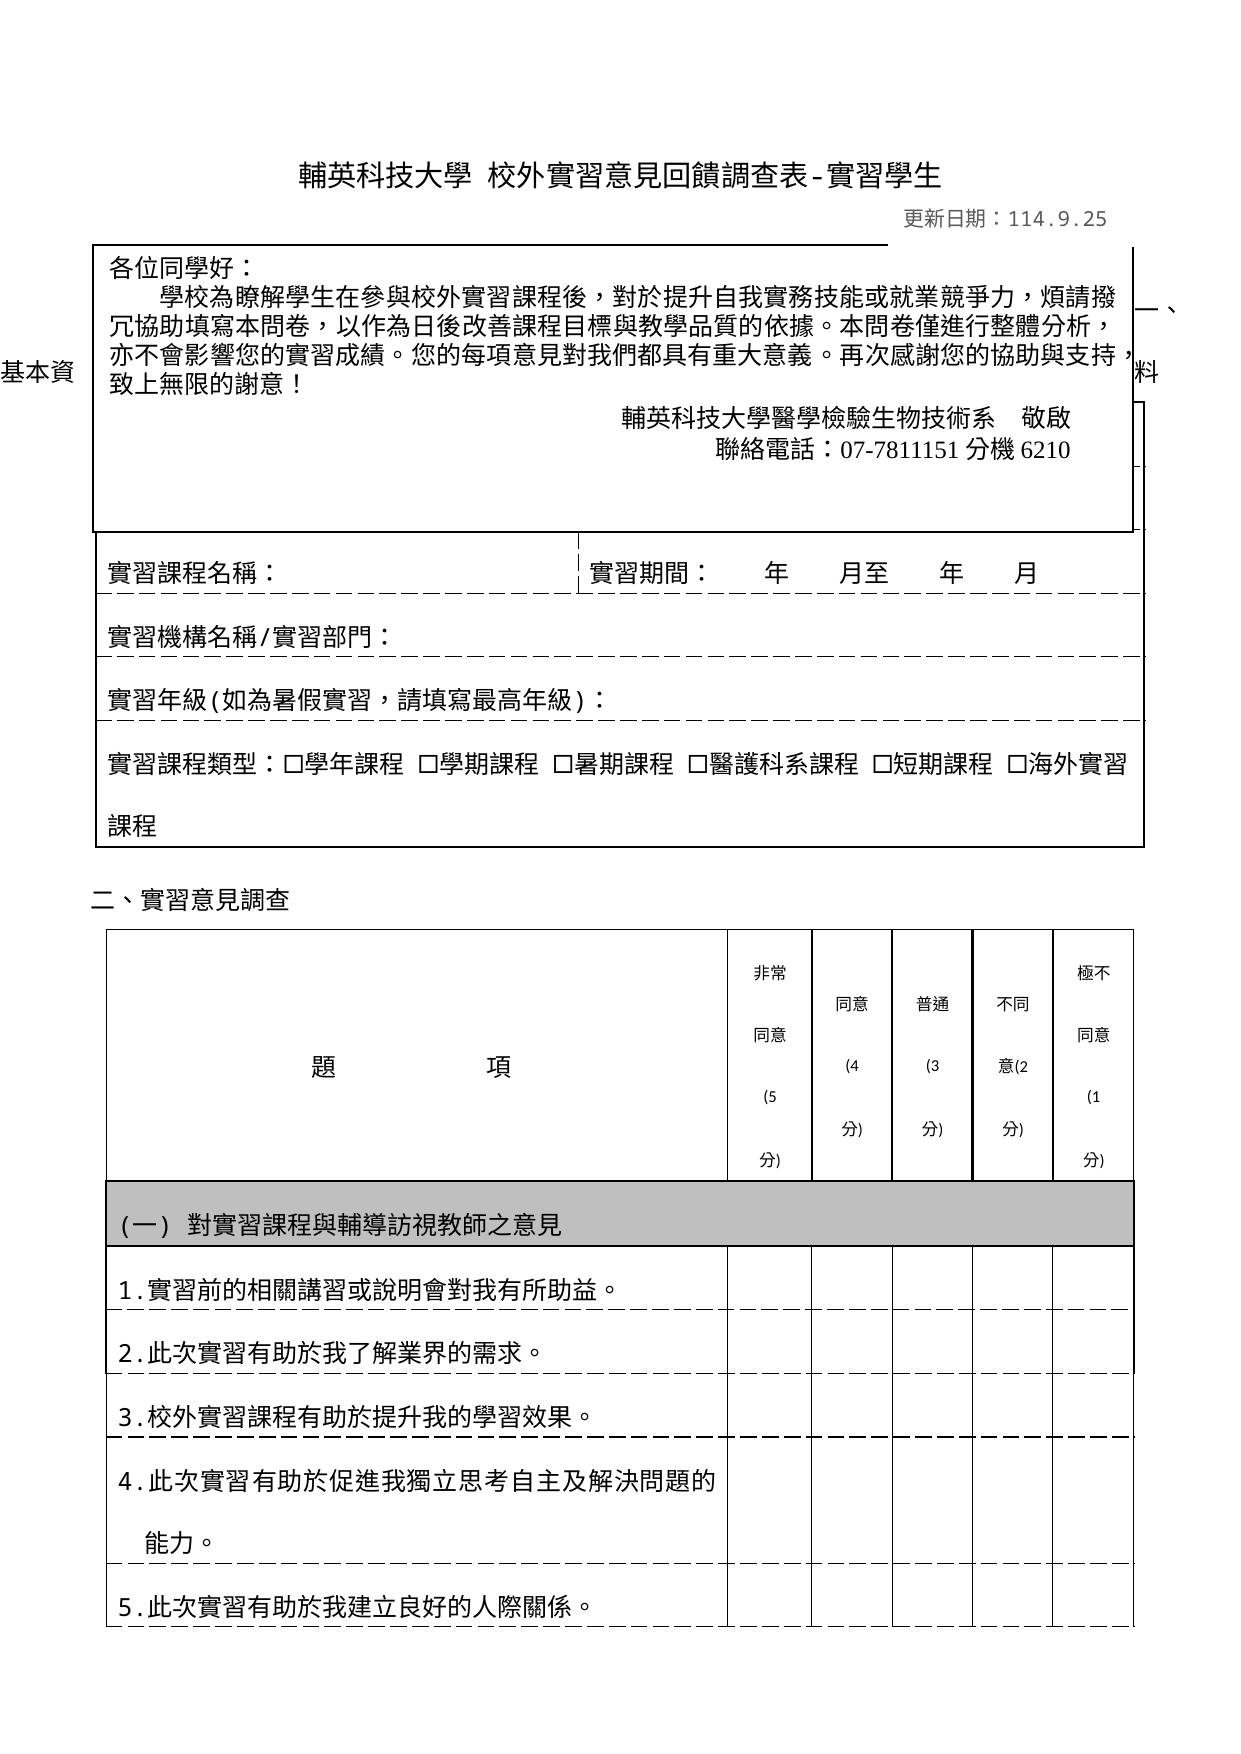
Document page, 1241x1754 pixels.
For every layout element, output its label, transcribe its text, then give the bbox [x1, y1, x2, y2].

table_cell [728, 1436, 811, 1562]
text 二、實習意見調查 [0, 857, 1165, 920]
table_cell [812, 1436, 892, 1562]
table_cell [812, 1563, 892, 1626]
table_cell [893, 1247, 972, 1309]
text 一、基本資料 [1134, 267, 1165, 392]
table_cell 系科/年級： [1134, 466, 1143, 529]
table_cell 實習期間： 年 月至 年 月 [578, 529, 1143, 593]
table_header 普通(3分) [893, 930, 971, 1180]
table_cell 3.校外實習課程有助於提升我的學習效果。 [107, 1373, 727, 1436]
text 聯絡電話：07-7811151 分機6210 [109, 435, 1070, 464]
table_cell [1053, 1436, 1133, 1562]
text 各位同學好： [109, 254, 1117, 283]
table_cell [973, 1373, 1052, 1436]
table_cell [1053, 1247, 1133, 1309]
table_cell [893, 1309, 972, 1373]
table_cell 1.實習前的相關講習或說明會對我有所助益。 [107, 1247, 727, 1309]
subtitle 輔英科技大學 校外實習意見回饋調查表-實習學生 [75, 132, 1165, 247]
text 輔英科技大學醫學檢驗生物技術系 敬啟 [109, 399, 1071, 435]
table_header 不同意(2分) [974, 930, 1052, 1180]
table_cell 實習年級(如為暑假實習，請填寫最高年級)： [97, 656, 1143, 720]
table_cell [728, 1247, 811, 1309]
table_cell 實習課程名稱： [97, 533, 578, 593]
table_cell [812, 1309, 892, 1373]
table_cell [728, 1563, 811, 1626]
table_cell [973, 1309, 1052, 1373]
table_cell [973, 1247, 1052, 1309]
table_cell [893, 1373, 972, 1436]
table_cell [973, 1563, 1052, 1626]
table_cell [728, 1373, 811, 1436]
table_cell 實習課程類型：學年課程 學期課程 暑期課程 醫護科系課程 短期課程 海外實習課程 [97, 720, 1143, 846]
table_cell 實習機構名稱/實習部門： [97, 593, 1143, 656]
table_cell [1053, 1563, 1133, 1626]
table_cell [728, 1309, 811, 1373]
table_cell 5.此次實習有助於我建立良好的人際關係。 [107, 1563, 727, 1626]
table_cell [1053, 1373, 1133, 1436]
table_cell [893, 1563, 972, 1626]
table_cell [812, 1373, 892, 1436]
table_cell [1053, 1309, 1133, 1373]
table_header 同意(4分) [813, 930, 891, 1180]
table_header 非常同意(5分) [728, 930, 811, 1180]
text 更新日期：114.9.25 [903, 202, 1119, 233]
table_header 部別：日間部 進修部 [1134, 403, 1143, 466]
table_cell [812, 1247, 892, 1309]
text 一、基本資料 [0, 267, 92, 392]
table_cell [893, 1436, 972, 1562]
table_cell [973, 1436, 1052, 1562]
table_cell 4.此次實習有助於促進我獨立思考自主及解決問題的能力。 [107, 1436, 727, 1562]
table_cell 2.此次實習有助於我了解業界的需求。 [107, 1309, 727, 1373]
table_cell (一) 對實習課程與輔導訪視教師之意見 [107, 1182, 1133, 1245]
text 學校為瞭解學生在參與校外實習課程後，對於提升自我實務技能或就業競爭力，煩請撥冗協助填寫本問卷，以作為日後改善課程目標與教學品質的依據。本問卷僅進行整體分析，亦不會影響您的實習成績。您的每項意見對我們都具有重大意義。再次感謝您的協助與支持，致上無限的謝意！ [109, 283, 1117, 399]
table_header 題 項 [107, 930, 727, 1180]
table_header 極不同意(1分) [1054, 930, 1133, 1180]
